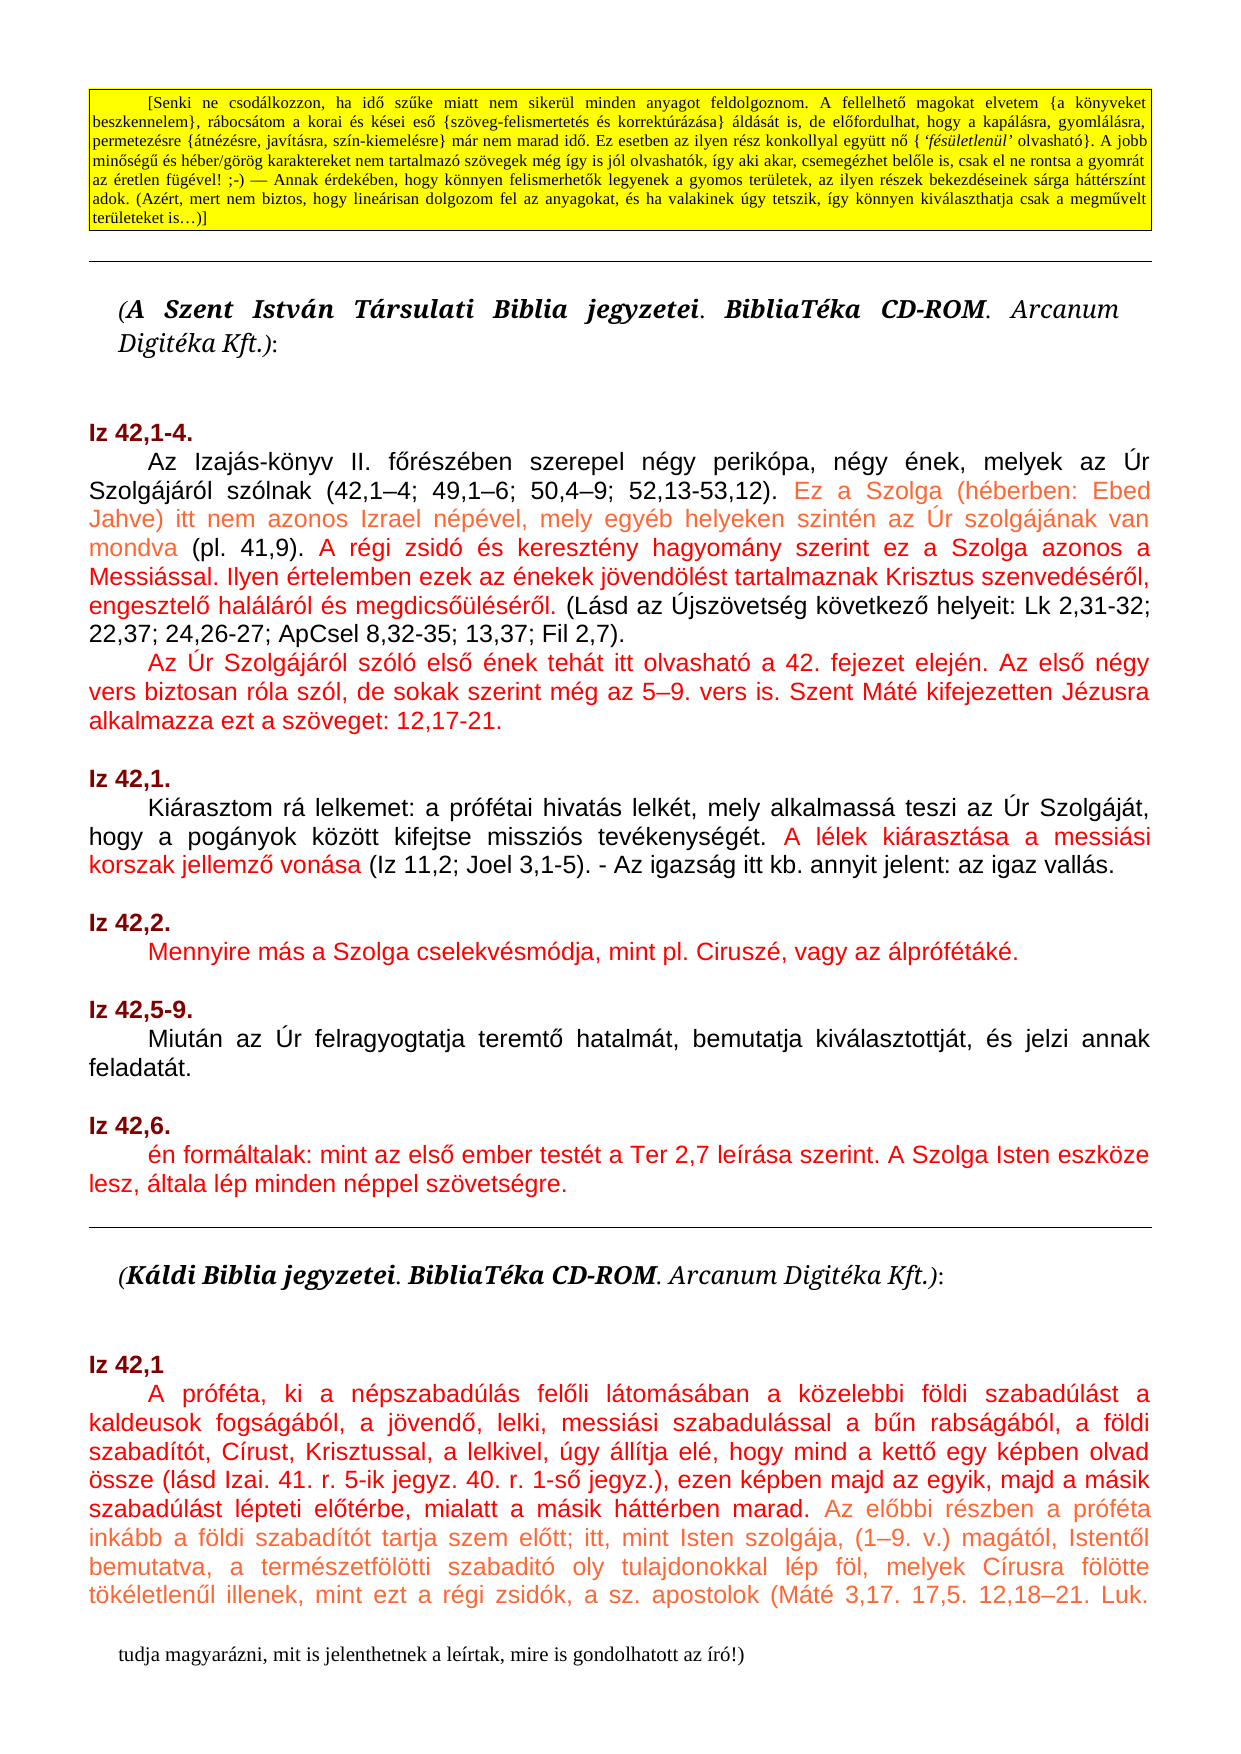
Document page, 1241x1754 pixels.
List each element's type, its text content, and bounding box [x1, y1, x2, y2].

text Iz 42,2. [88, 908, 1152, 937]
text [Senki ne csodálkozzon, ha idő szűke miatt nem sikerül minden anyagot feldolgoznom. A fellelhető magokat elvetem {a könyveket beszkennelem}, rábocsátom a korai és kései eső {szöveg-felismertetés és korrektúrázása} áldását is, de előfordulhat, hogy a kapálásra, gyomlálásra, permetezésre {átnézésre, javításra, szín-kiemelésre} már nem marad idő. Ez esetben az ilyen rész konkollyal együtt nő {‘fésületlenül’ olvasható}. A jobb minőségű és héber/görög karaktereket nem tartalmazó szövegek még így is jól olvashatók, így aki akar, csemegézhet belőle is, csak el ne rontsa a gyomrát az éretlen fügével! ;‑) ― Annak érdekében, hogy könnyen felismerhetők legyenek a gyomos területek, az ilyen részek bekezdéseinek sárga háttérszínt adok. (Azért, mert nem biztos, hogy lineárisan dolgozom fel az anyagokat, és ha valakinek úgy tetszik, így könnyen kiválaszthatja csak a megművelt területeket is…)] [90, 90, 1151, 230]
text (A Szent István Társulati Biblia jegyzetei. BibliaTéka CD-ROM. Arcanum Digitéka Kft.): [88, 262, 1152, 389]
text Az Úr Szolgájáról szóló első ének tehát itt olvasható a 42. fejezet elején. Az első négy vers biztosan róla szól, de sokak szerint még az 5–9. vers is. Szent Máté kifejezetten Jézusra alkalmazza ezt a szöveget: 12,17-21. [88, 648, 1152, 734]
text Az Izajás-könyv II. főrészében szerepel négy perikópa, négy ének, melyek az Úr Szolgájáról szólnak (42,1–4; 49,1–6; 50,4–9; 52,13-53,12). Ez a Szolga (héberben: Ebed Jahve) itt nem azonos Izrael népével, mely egyéb helyeken szintén az Úr szolgájának van mondva (pl. 41,9). A régi zsidó és keresztény hagyomány szerint ez a Szolga azonos a Messiással. Ilyen értelemben ezek az énekek jövendölést tartalmaznak Krisztus szenvedéséről, engesztelő haláláról és megdicsőüléséről. (Lásd az Újszövetség következő helyeit: Lk 2,31-32; 22,37; 24,26-27; ApCsel 8,32-35; 13,37; Fil 2,7). [88, 447, 1152, 648]
text én formáltalak: mint az első ember testét a Ter 2,7 leírása szerint. A Szolga Isten eszköze lesz, általa lép minden néppel szövetségre. [88, 1140, 1152, 1197]
text A próféta, ki a népszabadúlás felőli látomásában a közelebbi földi szabadúlást a kaldeusok fogságából, a jövendő, lelki, messiási szabadulással a bűn rabságából, a földi szabadítót, Círust, Krisztussal, a lelkivel, úgy állítja elé, hogy mind a kettő egy képben olvad össze (lásd Izai. 41. r. 5-ik jegyz. 40. r. 1-ső jegyz.), ezen képben majd az egyik, majd a másik szabadúlást lépteti előtérbe, mialatt a másik háttérben marad. Az előbbi részben a próféta inkább a földi szabadítót tartja szem előtt; itt, mint Isten szolgája, (1–9. v.) magától, Istentől bemutatva, a természetfölötti szabaditó oly tulajdonokkal lép föl, melyek Círusra fölötte tökéletlenűl illenek, mint ezt a régi zsidók, a sz. apostolok (Máté 3,17. 17,5. 12,18–21. Luk. [88, 1379, 1152, 1609]
text tudja magyarázni, mit is jelenthetnek a leírtak, mire is gondolhatott az író!) [88, 1641, 1152, 1665]
text Iz 42,1 [88, 1350, 1152, 1379]
text (Káldi Biblia jegyzetei. BibliaTéka CD-ROM. Arcanum Digitéka Kft.): [88, 1228, 1152, 1321]
text Iz 42,5-9. [88, 995, 1152, 1024]
text Iz 42,1-4. [88, 418, 1152, 447]
text Mennyire más a Szolga cselekvésmódja, mint pl. Ciruszé, vagy az álprófétáké. [88, 937, 1152, 966]
text Kiárasztom rá lelkemet: a prófétai hivatás lelkét, mely alkalmassá teszi az Úr Szolgáját, hogy a pogányok között kifejtse missziós tevékenységét. A lélek kiárasztása a messiási korszak jellemző vonása (Iz 11,2; Joel 3,1-5). - Az igazság itt kb. annyit jelent: az igaz vallás. [88, 793, 1152, 879]
text Iz 42,1. [88, 764, 1152, 793]
text Miután az Úr felragyogtatja teremtő hatalmát, bemutatja kiválasztottját, és jelzi annak feladatát. [88, 1024, 1152, 1082]
text Iz 42,6. [88, 1111, 1152, 1140]
